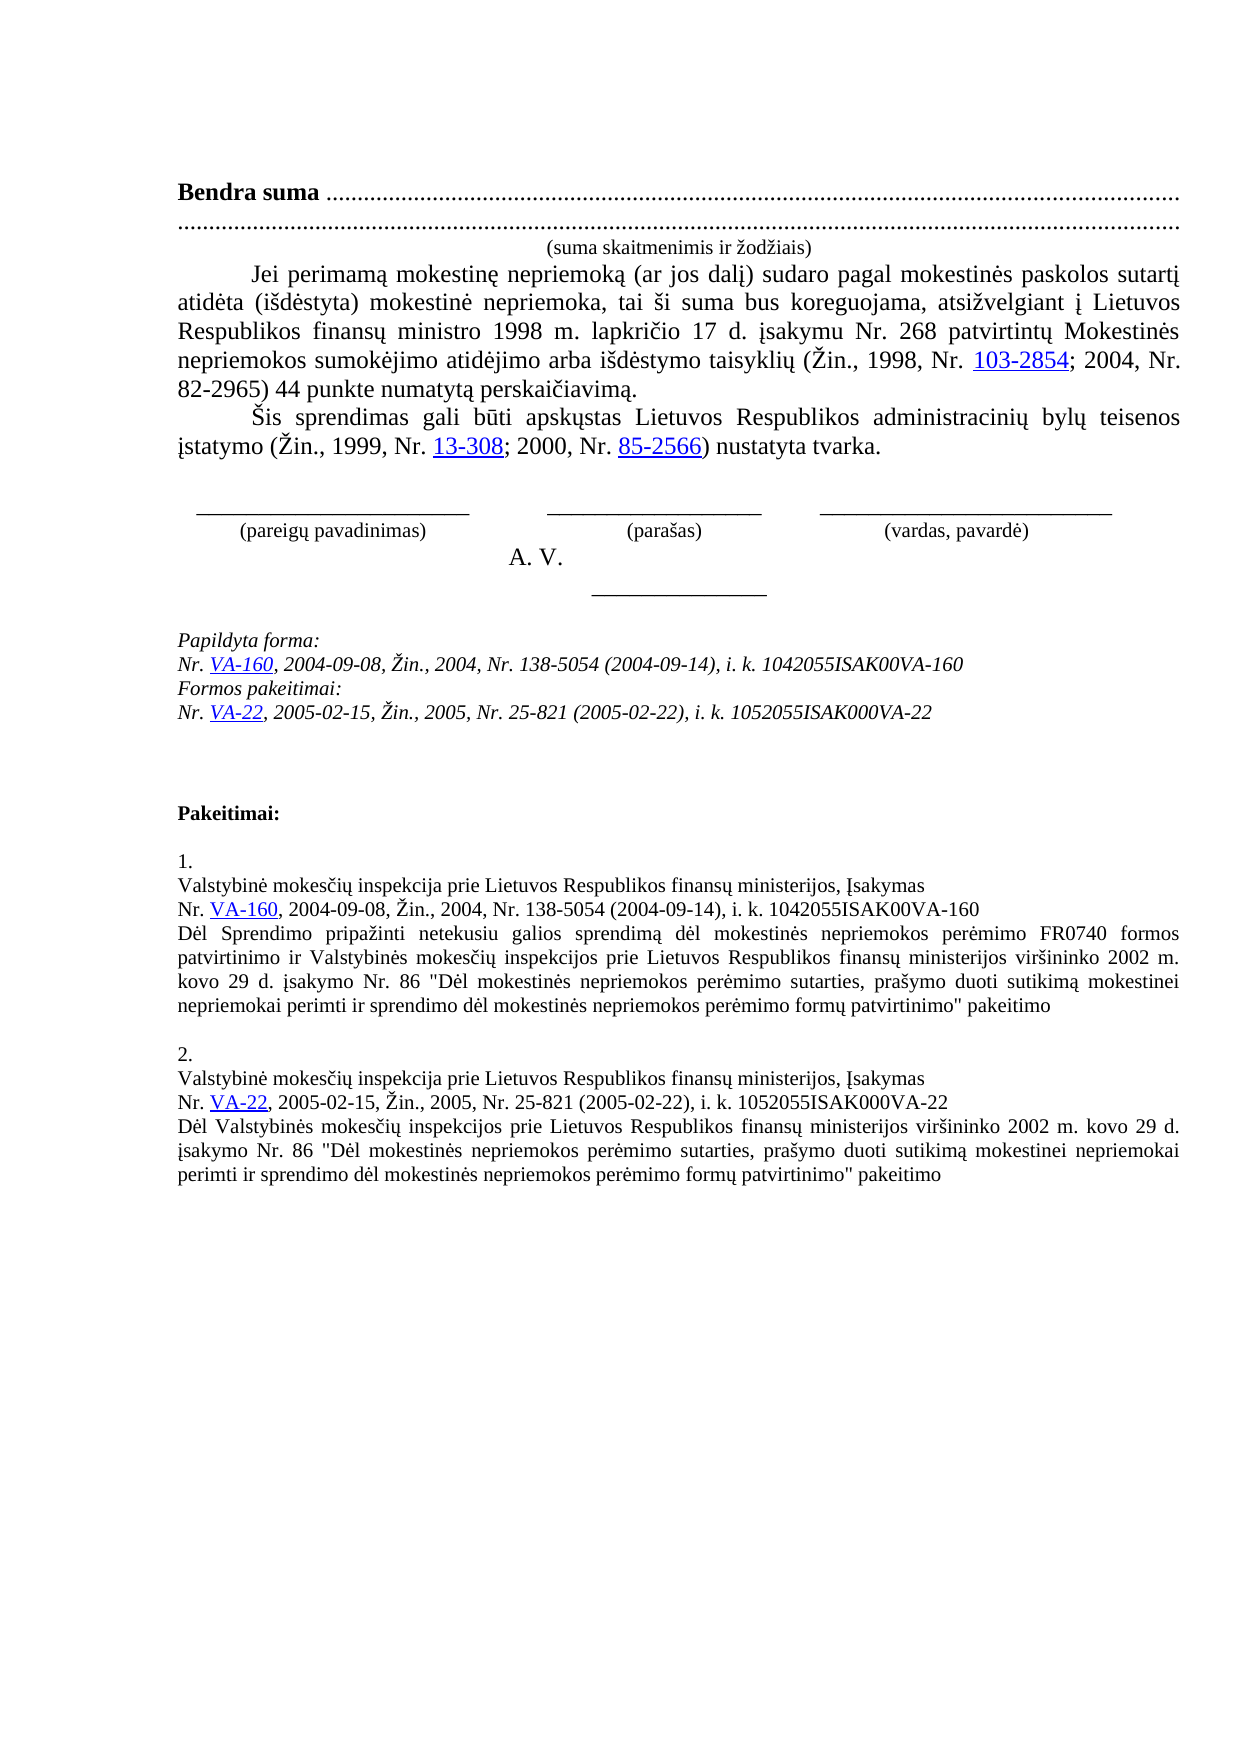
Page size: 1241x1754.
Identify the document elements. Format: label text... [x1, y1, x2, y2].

text Valstybinė mokesčių inspekcija prie Lietuvos Respublikos finansų ministerijos, Įsakymas [177, 873, 1181, 897]
text Papildyta forma: [177, 628, 1181, 652]
text Nr. VA-160, 2004-09-08, Žin., 2004, Nr. 138-5054 (2004-09-14), i. k. 1042055ISAK00VA-160 [177, 897, 1181, 921]
text Šis sprendimas gali būti apskųstas Lietuvos Respublikos administracinių bylų teisenos įstatymo (Žin., 1999, Nr. 13-308; 2000, Nr. 85-2566) nustatyta tvarka. [177, 402, 1181, 460]
text Nr. VA-22, 2005-02-15, Žin., 2005, Nr. 25-821 (2005-02-22), i. k. 1052055ISAK000VA-22 [177, 700, 1181, 724]
text Pakeitimai: [177, 801, 1181, 825]
text Dėl Valstybinės mokesčių inspekcijos prie Lietuvos Respublikos finansų ministerijos viršininko 2002 m. kovo 29 d. įsakymo Nr. 86 "Dėl mokestinės nepriemokos perėmimo sutarties, prašymo duoti sutikimą mokestinei nepriemokai perimti ir sprendimo dėl mokestinės nepriemokos perėmimo formų patvirtinimo" pakeitimo [177, 1114, 1181, 1186]
text Bendra suma [177, 177, 1181, 206]
text (suma skaitmenimis ir žodžiais) [177, 235, 1181, 259]
text (pareigų pavadinimas) (parašas) (vardas, pavardė) [177, 517, 1181, 542]
text ______________ [177, 570, 1181, 599]
text Formos pakeitimai: [177, 676, 1181, 700]
text Valstybinė mokesčių inspekcija prie Lietuvos Respublikos finansų ministerijos, Įsakymas [177, 1066, 1181, 1090]
text Jei perimamą mokestinę nepriemoką (ar jos dalį) sudaro pagal mokestinės paskolos sutartį atidėta (išdėstyta) mokestinė nepriemoka, tai ši suma bus koreguojama, atsižvelgiant į Lietuvos Respublikos finansų ministro 1998 m. lapkričio 17 d. įsakymu Nr. 268 patvirtintų Mokestinės nepriemokos sumokėjimo atidėjimo arba išdėstymo taisyklių (Žin., 1998, Nr. 103-2854; 2004, Nr. 82-2965) 44 punkte numatytą perskaičiavimą. [177, 259, 1181, 402]
text 1. [177, 849, 1181, 873]
text Nr. VA-160, 2004-09-08, Žin., 2004, Nr. 138-5054 (2004-09-14), i. k. 1042055ISAK00VA-160 [177, 652, 1181, 676]
text A. V. [177, 542, 1181, 570]
text Dėl Sprendimo pripažinti netekusiu galios sprendimą dėl mokestinės nepriemokos perėmimo FR0740 formos patvirtinimo ir Valstybinės mokesčių inspekcijos prie Lietuvos Respublikos finansų ministerijos viršininko 2002 m. kovo 29 d. įsakymo Nr. 86 "Dėl mokestinės nepriemokos perėmimo sutarties, prašymo duoti sutikimą mokestinei nepriemokai perimti ir sprendimo dėl mokestinės nepriemokos perėmimo formų patvirtinimo" pakeitimo [177, 921, 1181, 1017]
text 2. [177, 1042, 1181, 1066]
text Nr. VA-22, 2005-02-15, Žin., 2005, Nr. 25-821 (2005-02-22), i. k. 1052055ISAK000VA-22 [177, 1090, 1181, 1114]
